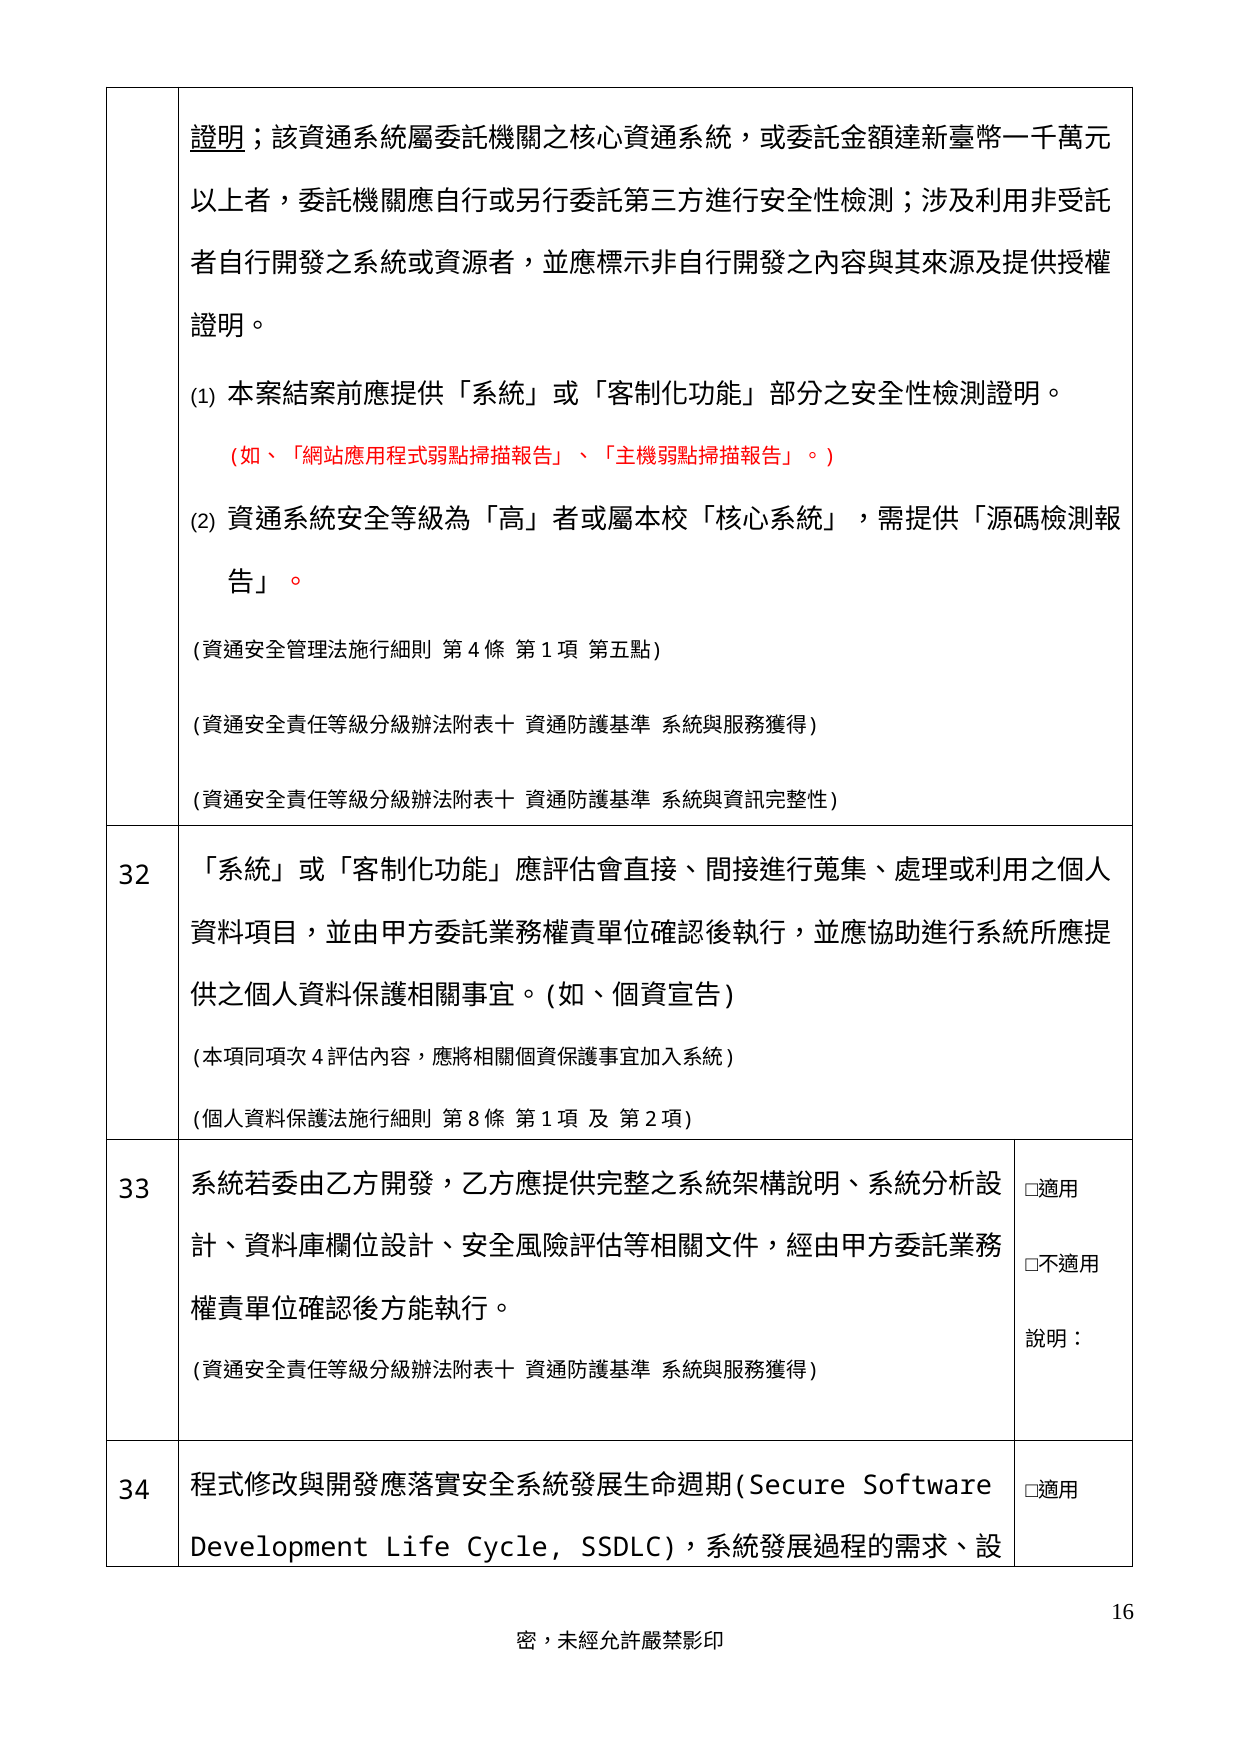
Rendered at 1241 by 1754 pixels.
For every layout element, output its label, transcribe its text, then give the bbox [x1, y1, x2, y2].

table_cell 程式修改與開發應落實安全系統發展生命週期(Secure Software Development Life Cycle, SSDLC)，系統發展過程的需求、設 [179, 1441, 1014, 1566]
table_cell □適用 □不適用 說明： [1015, 1140, 1132, 1440]
table_cell □適用 [1015, 1441, 1132, 1566]
table_cell 34 [107, 1441, 178, 1566]
table_cell [107, 88, 178, 825]
table_cell 33 [107, 1140, 178, 1440]
table_cell 證明；該資通系統屬委託機關之核心資通系統，或委託金額達新臺幣一千萬元以上者，委託機關應自行或另行委託第三方進行安全性檢測；涉及利用非受託者自行開發之系統或資源者，並應標示非自行開發之內容與其來源及提供授權證明。 本案結案前應提供「系統」或「客制化功能」部分之安全性檢測證明。 (如、「網站應用程式弱點掃描報告」、「主機弱點掃描報告」。) 資通系統安全等級為「高」者或屬本校「核心系統」，需提供「源碼檢測報告」。 (資通安全管理法施行細則 第4條 第1項 第五點) (資通安全責任等級分級辦法附表十 資通防護基準 系統與服務獲得) (資通安全責任等級分級辦法附表十 資通防護基準 系統與資訊完整性) [179, 88, 1132, 825]
table_cell 32 [107, 826, 178, 1139]
table_cell 「系統」或「客制化功能」應評估會直接、間接進行蒐集、處理或利用之個人資料項目，並由甲方委託業務權責單位確認後執行，並應協助進行系統所應提供之個人資料保護相關事宜。(如、個資宣告) (本項同項次4評估內容，應將相關個資保護事宜加入系統) (個人資料保護法施行細則 第8條 第1項 及 第2項) [179, 826, 1132, 1139]
table_cell 系統若委由乙方開發，乙方應提供完整之系統架構說明、系統分析設計、資料庫欄位設計、安全風險評估等相關文件，經由甲方委託業務權責單位確認後方能執行。 (資通安全責任等級分級辦法附表十 資通防護基準 系統與服務獲得) [179, 1140, 1014, 1440]
